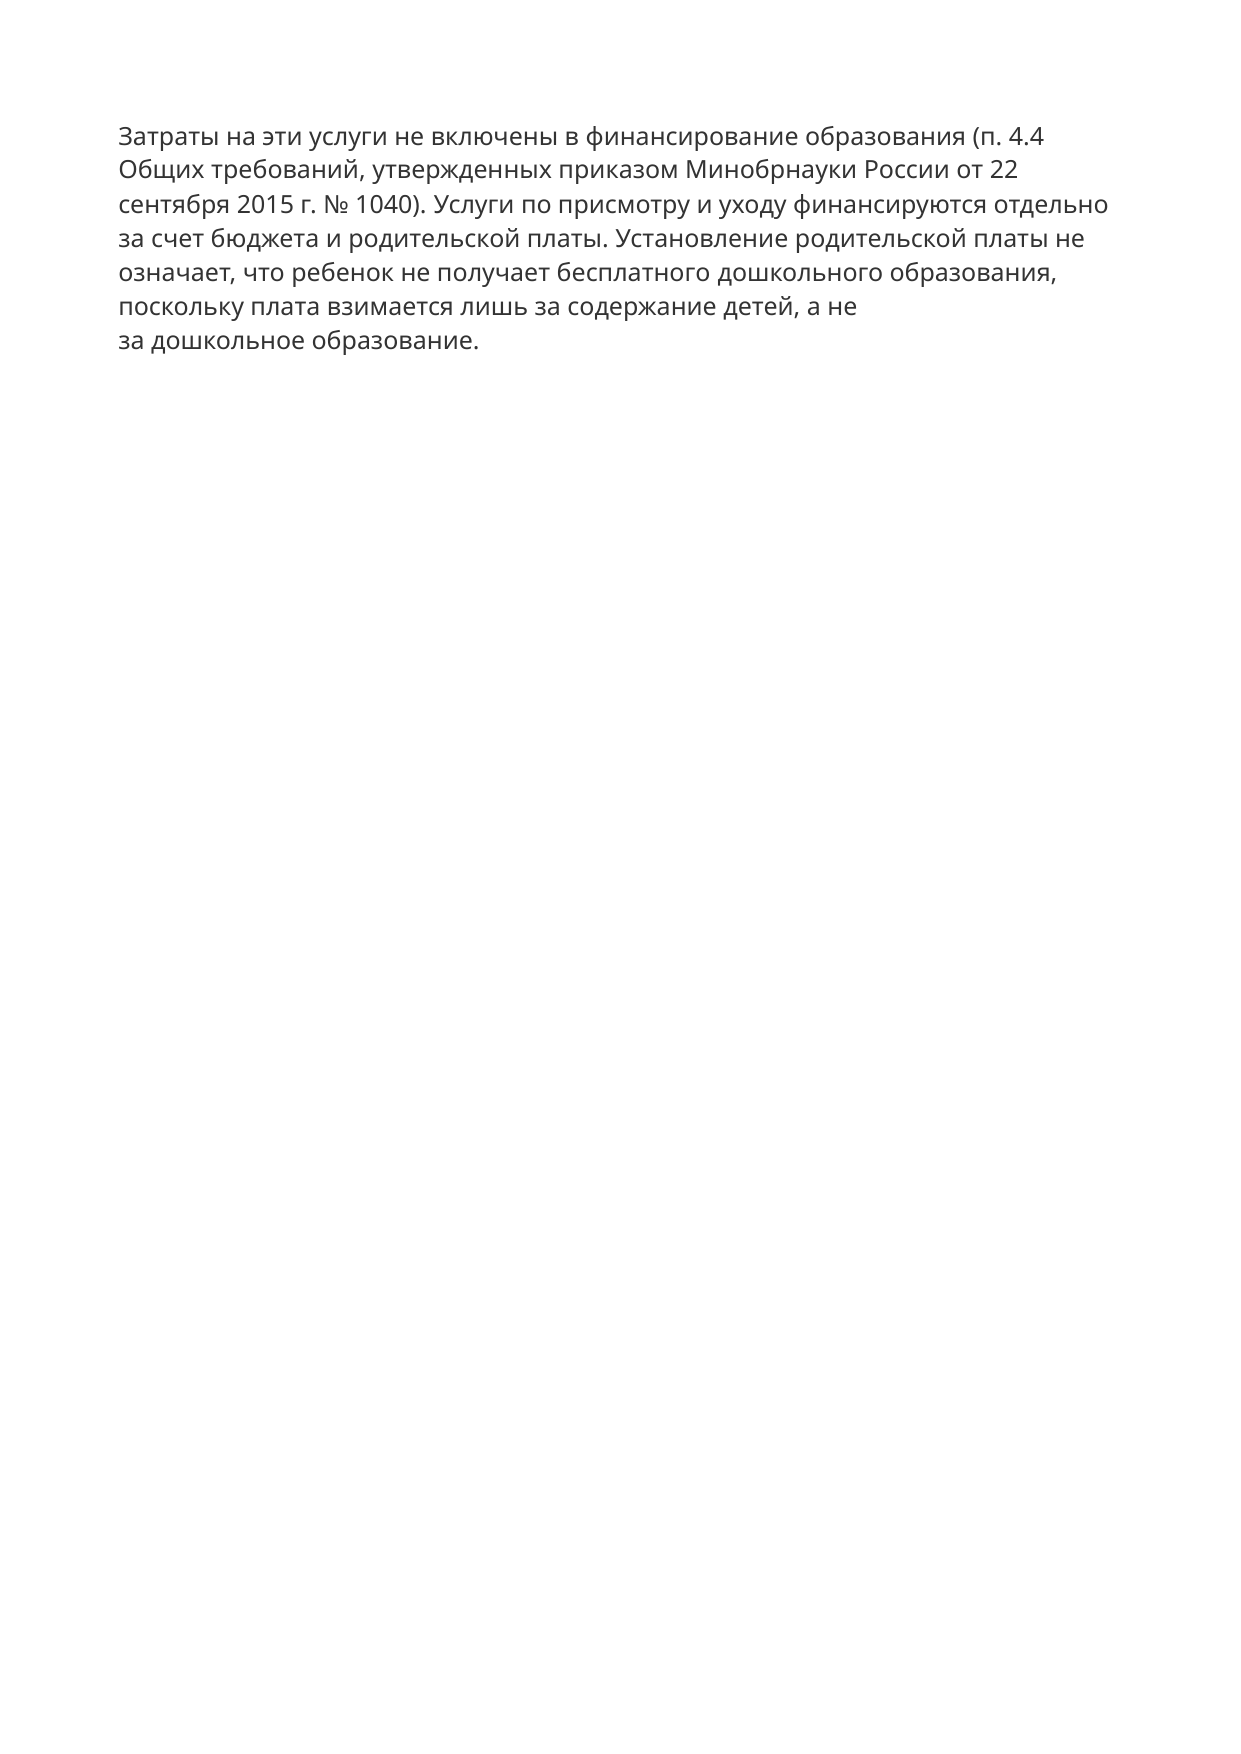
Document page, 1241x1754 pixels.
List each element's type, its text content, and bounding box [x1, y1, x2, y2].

text Затраты на эти услуги не включены в финансирование образования (п. 4.4 Общих требований, утвержденных приказом Минобрнауки России от 22 сентября 2015 г. № 1040). Услуги по присмотру и уходу финансируются отдельно за счет бюджета и родительской платы. Установление родительской платы не означает, что ребенок не получает бесплатного дошкольного образования, поскольку плата взимается лишь за содержание детей, а не за дошкольное образование. [118, 118, 1122, 357]
